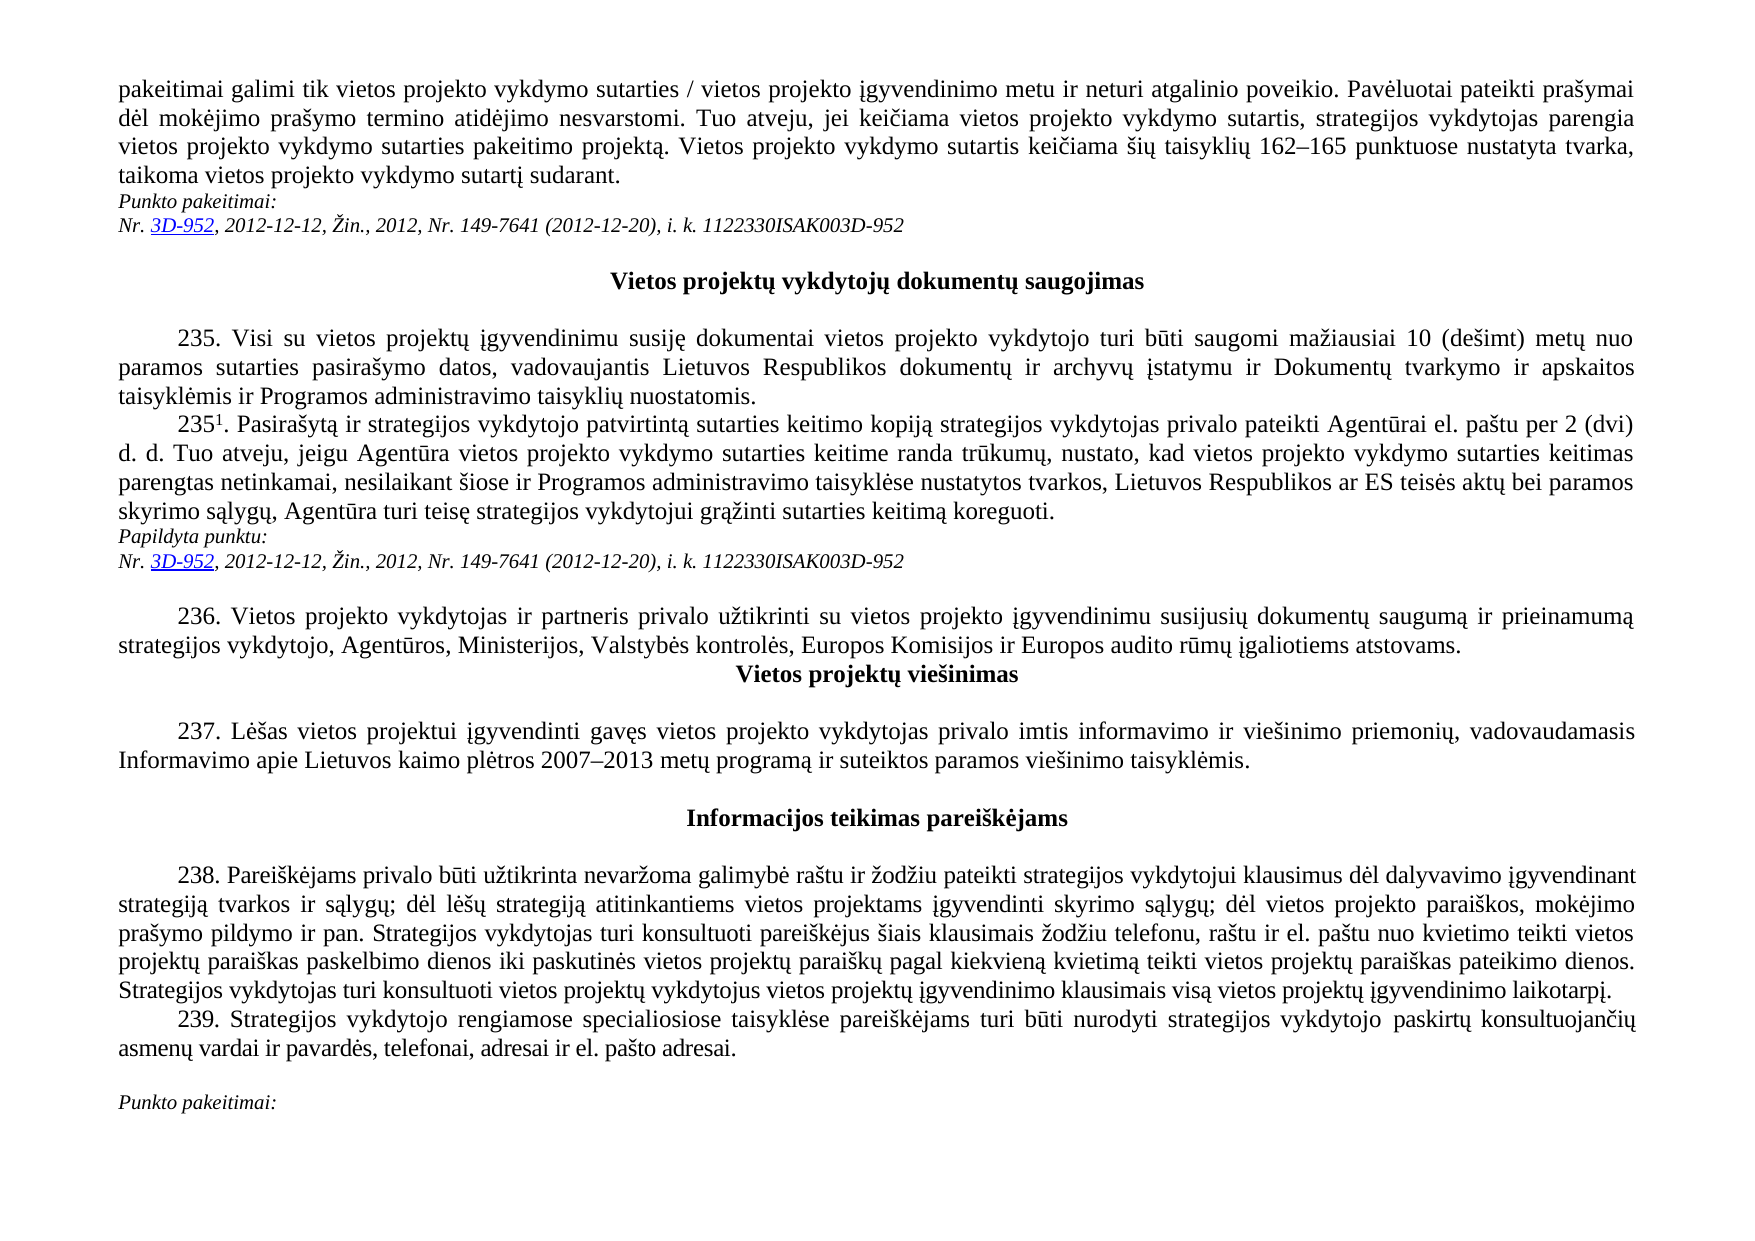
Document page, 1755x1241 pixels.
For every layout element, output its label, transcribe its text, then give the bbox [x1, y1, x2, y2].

text 238. Pareiškėjams privalo būti užtikrinta nevaržoma galimybė raštu ir žodžiu pateikti strategijos vykdytojui klausimus dėl dalyvavimo įgyvendinant strategiją tvarkos ir sąlygų; dėl lėšų strategiją atitinkantiems vietos projektams įgyvendinti skyrimo sąlygų; dėl vietos projekto paraiškos, mokėjimo prašymo pildymo ir pan. Strategijos vykdytojas turi konsultuoti pareiškėjus šiais klausimais žodžiu telefonu, raštu ir el. paštu nuo kvietimo teikti vietos projektų paraiškas paskelbimo dienos iki paskutinės vietos projektų paraiškų pagal kiekvieną kvietimą teikti vietos projektų paraiškas pateikimo dienos. Strategijos vykdytojas turi konsultuoti vietos projektų vykdytojus vietos projektų įgyvendinimo klausimais visą vietos projektų įgyvendinimo laikotarpį. [118, 860, 1636, 1004]
text 236. Vietos projekto vykdytojas ir partneris privalo užtikrinti su vietos projekto įgyvendinimu susijusių dokumentų saugumą ir prieinamumą strategijos vykdytojo, Agentūros, Ministerijos, Valstybės kontrolės, Europos Komisijos ir Europos audito rūmų įgaliotiems atstovams. [118, 601, 1636, 659]
text pakeitimai galimi tik vietos projekto vykdymo sutarties / vietos projekto įgyvendinimo metu ir neturi atgalinio poveikio. Pavėluotai pateikti prašymai dėl mokėjimo prašymo termino atidėjimo nesvarstomi. Tuo atveju, jei keičiama vietos projekto vykdymo sutartis, strategijos vykdytojas parengia vietos projekto vykdymo sutarties pakeitimo projektą. Vietos projekto vykdymo sutartis keičiama šių taisyklių 162–165 punktuose nustatyta tvarka, taikoma vietos projekto vykdymo sutartį sudarant. [118, 74, 1636, 189]
text Punkto pakeitimai: [118, 189, 1636, 213]
text Informacijos teikimas pareiškėjams [118, 803, 1636, 831]
text Vietos projektų vykdytojų dokumentų saugojimas [118, 266, 1636, 294]
text 235. Visi su vietos projektų įgyvendinimu susiję dokumentai vietos projekto vykdytojo turi būti saugomi mažiausiai 10 (dešimt) metų nuo paramos sutarties pasirašymo datos, vadovaujantis Lietuvos Respublikos dokumentų ir archyvų įstatymu ir Dokumentų tvarkymo ir apskaitos taisyklėmis ir Programos administravimo taisyklių nuostatomis. [118, 323, 1636, 409]
text 237. Lėšas vietos projektui įgyvendinti gavęs vietos projekto vykdytojas privalo imtis informavimo ir viešinimo priemonių, vadovaudamasis Informavimo apie Lietuvos kaimo plėtros 2007–2013 metų programą ir suteiktos paramos viešinimo taisyklėmis. [118, 716, 1636, 774]
text 2351. Pasirašytą ir strategijos vykdytojo patvirtintą sutarties keitimo kopiją strategijos vykdytojas privalo pateikti Agentūrai el. paštu per 2 (dvi) d. d. Tuo atveju, jeigu Agentūra vietos projekto vykdymo sutarties keitime randa trūkumų, nustato, kad vietos projekto vykdymo sutarties keitimas parengtas netinkamai, nesilaikant šiose ir Programos administravimo taisyklėse nustatytos tvarkos, Lietuvos Respublikos ar ES teisės aktų bei paramos skyrimo sąlygų, Agentūra turi teisę strategijos vykdytojui grąžinti sutarties keitimą koreguoti. [118, 409, 1636, 524]
text Papildyta punktu: [118, 524, 1636, 548]
text Punkto pakeitimai: [118, 1090, 1636, 1114]
text Vietos projektų viešinimas [118, 659, 1636, 688]
text Nr. 3D-952, 2012-12-12, Žin., 2012, Nr. 149-7641 (2012-12-20), i. k. 1122330ISAK003D-952 [118, 213, 1636, 237]
text 239. Strategijos vykdytojo rengiamose specialiosiose taisyklėse pareiškėjams turi būti nurodyti strategijos vykdytojo paskirtų konsultuojančių asmenų vardai ir pavardės, telefonai, adresai ir el. pašto adresai. [118, 1004, 1636, 1061]
text Nr. 3D-952, 2012-12-12, Žin., 2012, Nr. 149-7641 (2012-12-20), i. k. 1122330ISAK003D-952 [118, 548, 1636, 573]
